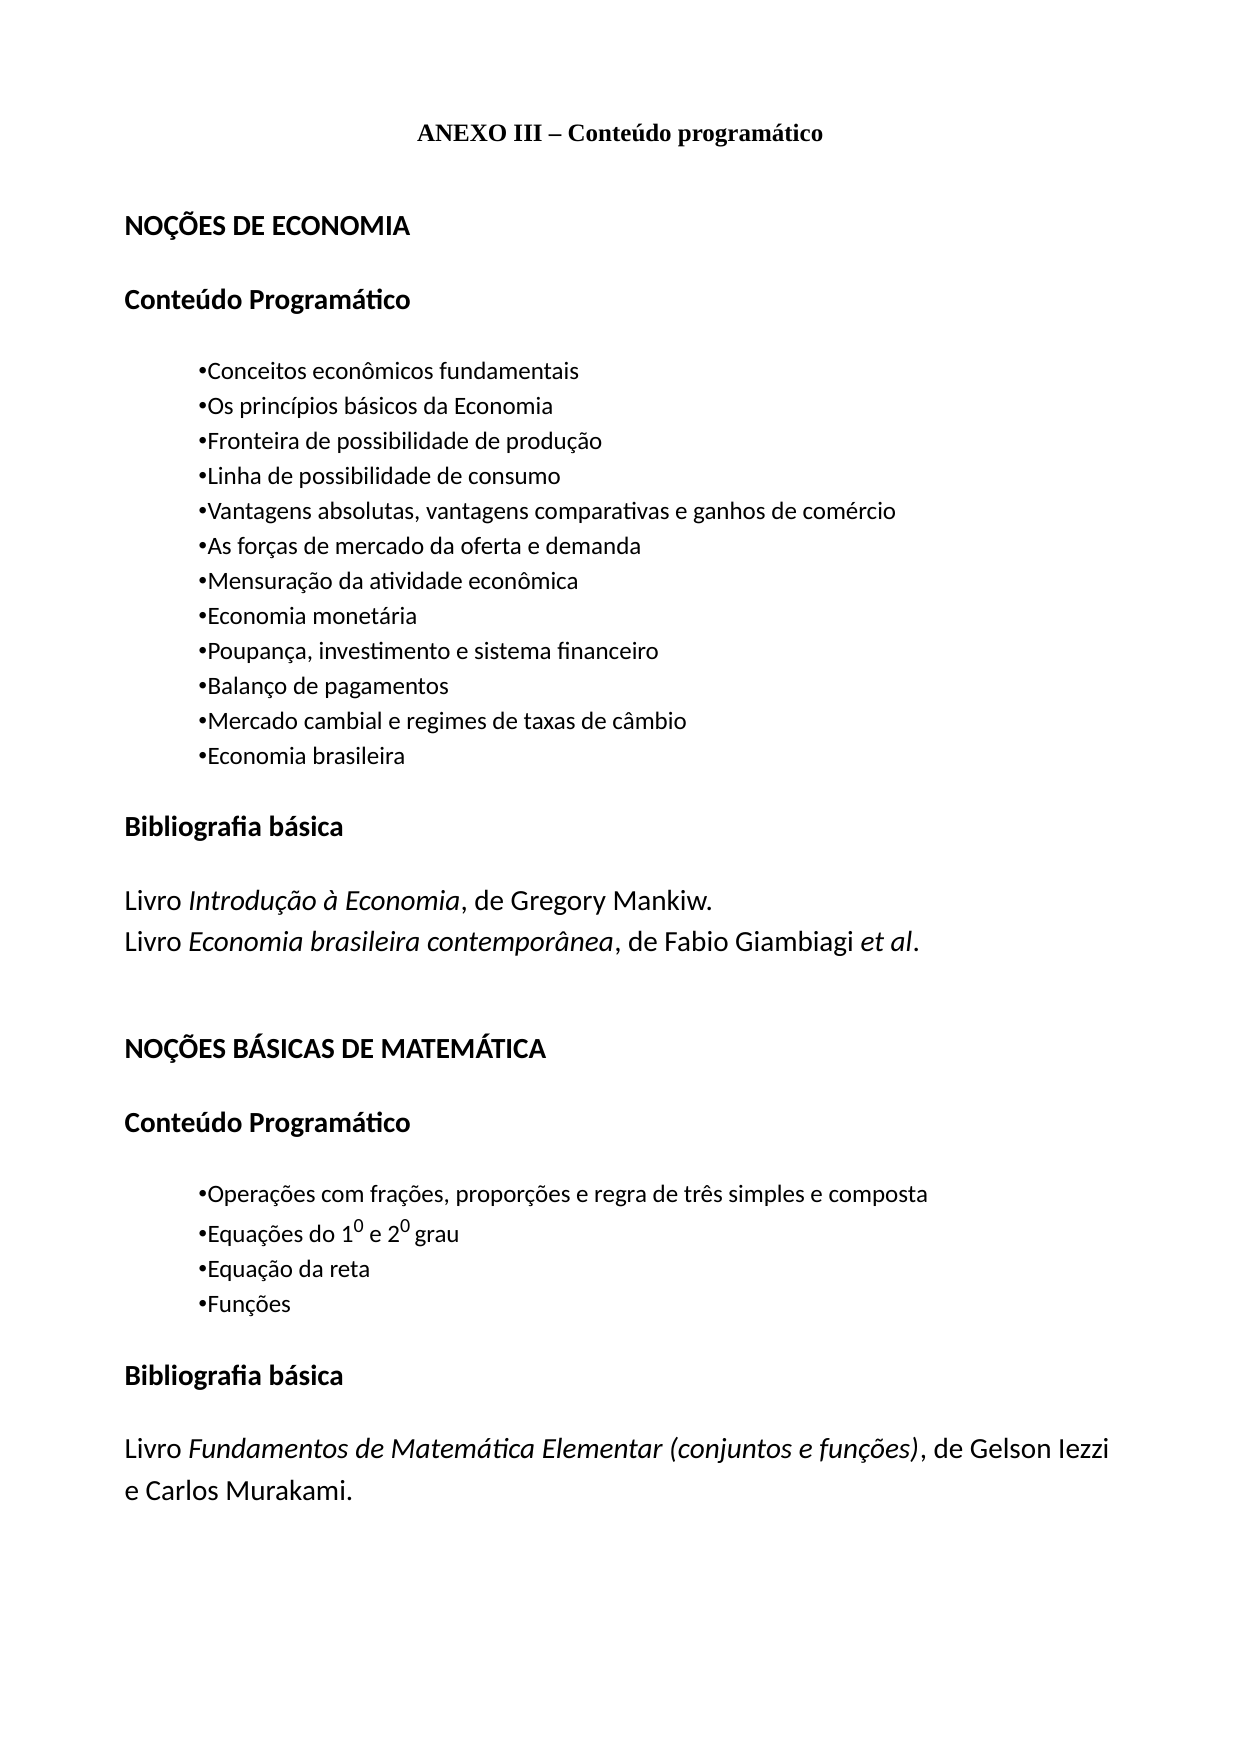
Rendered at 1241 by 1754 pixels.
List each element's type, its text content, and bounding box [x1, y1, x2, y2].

text Conteúdo Programático [124, 281, 1116, 317]
list Economia monetária [124, 600, 1116, 630]
list Economia brasileira [124, 740, 1116, 770]
text Livro Fundamentos de Matemática Elementar (conjuntos e funções), de Gelson Iezzi e Carlos Murakami. [124, 1431, 1116, 1507]
list Funções [124, 1289, 1116, 1319]
text Conteúdo Programático [124, 1104, 1116, 1139]
text Bibliografia básica [124, 808, 1116, 843]
list Linha de possibilidade de consumo [124, 460, 1116, 490]
subtitle ANEXO III – Conteúdo programático [118, 118, 1122, 147]
text Bibliografia básica [124, 1357, 1116, 1392]
list Equações do 10 e 20 grau [124, 1213, 1116, 1248]
list Balanço de pagamentos [124, 670, 1116, 700]
list Vantagens absolutas, vantagens comparativas e ganhos de comércio [124, 495, 1116, 525]
list Operações com frações, proporções e regra de três simples e composta [124, 1178, 1116, 1208]
list Fronteira de possibilidade de produção [124, 425, 1116, 455]
text Livro Economia brasileira contemporânea, de Fabio Giambiagi et al. [124, 923, 1116, 958]
list Mensuração da atividade econômica [124, 565, 1116, 595]
list Mercado cambial e regimes de taxas de câmbio [124, 705, 1116, 735]
list As forças de mercado da oferta e demanda [124, 530, 1116, 560]
text Livro Introdução à Economia, de Gregory Mankiw. [124, 882, 1116, 917]
text NOÇÕES DE ECONOMIA [124, 207, 1116, 243]
list Equação da reta [124, 1254, 1116, 1284]
list Conceitos econômicos fundamentais [124, 355, 1116, 385]
list Poupança, investimento e sistema financeiro [124, 635, 1116, 665]
text NOÇÕES BÁSICAS DE MATEMÁTICA [124, 1030, 1116, 1065]
list Os princípios básicos da Economia [124, 390, 1116, 420]
